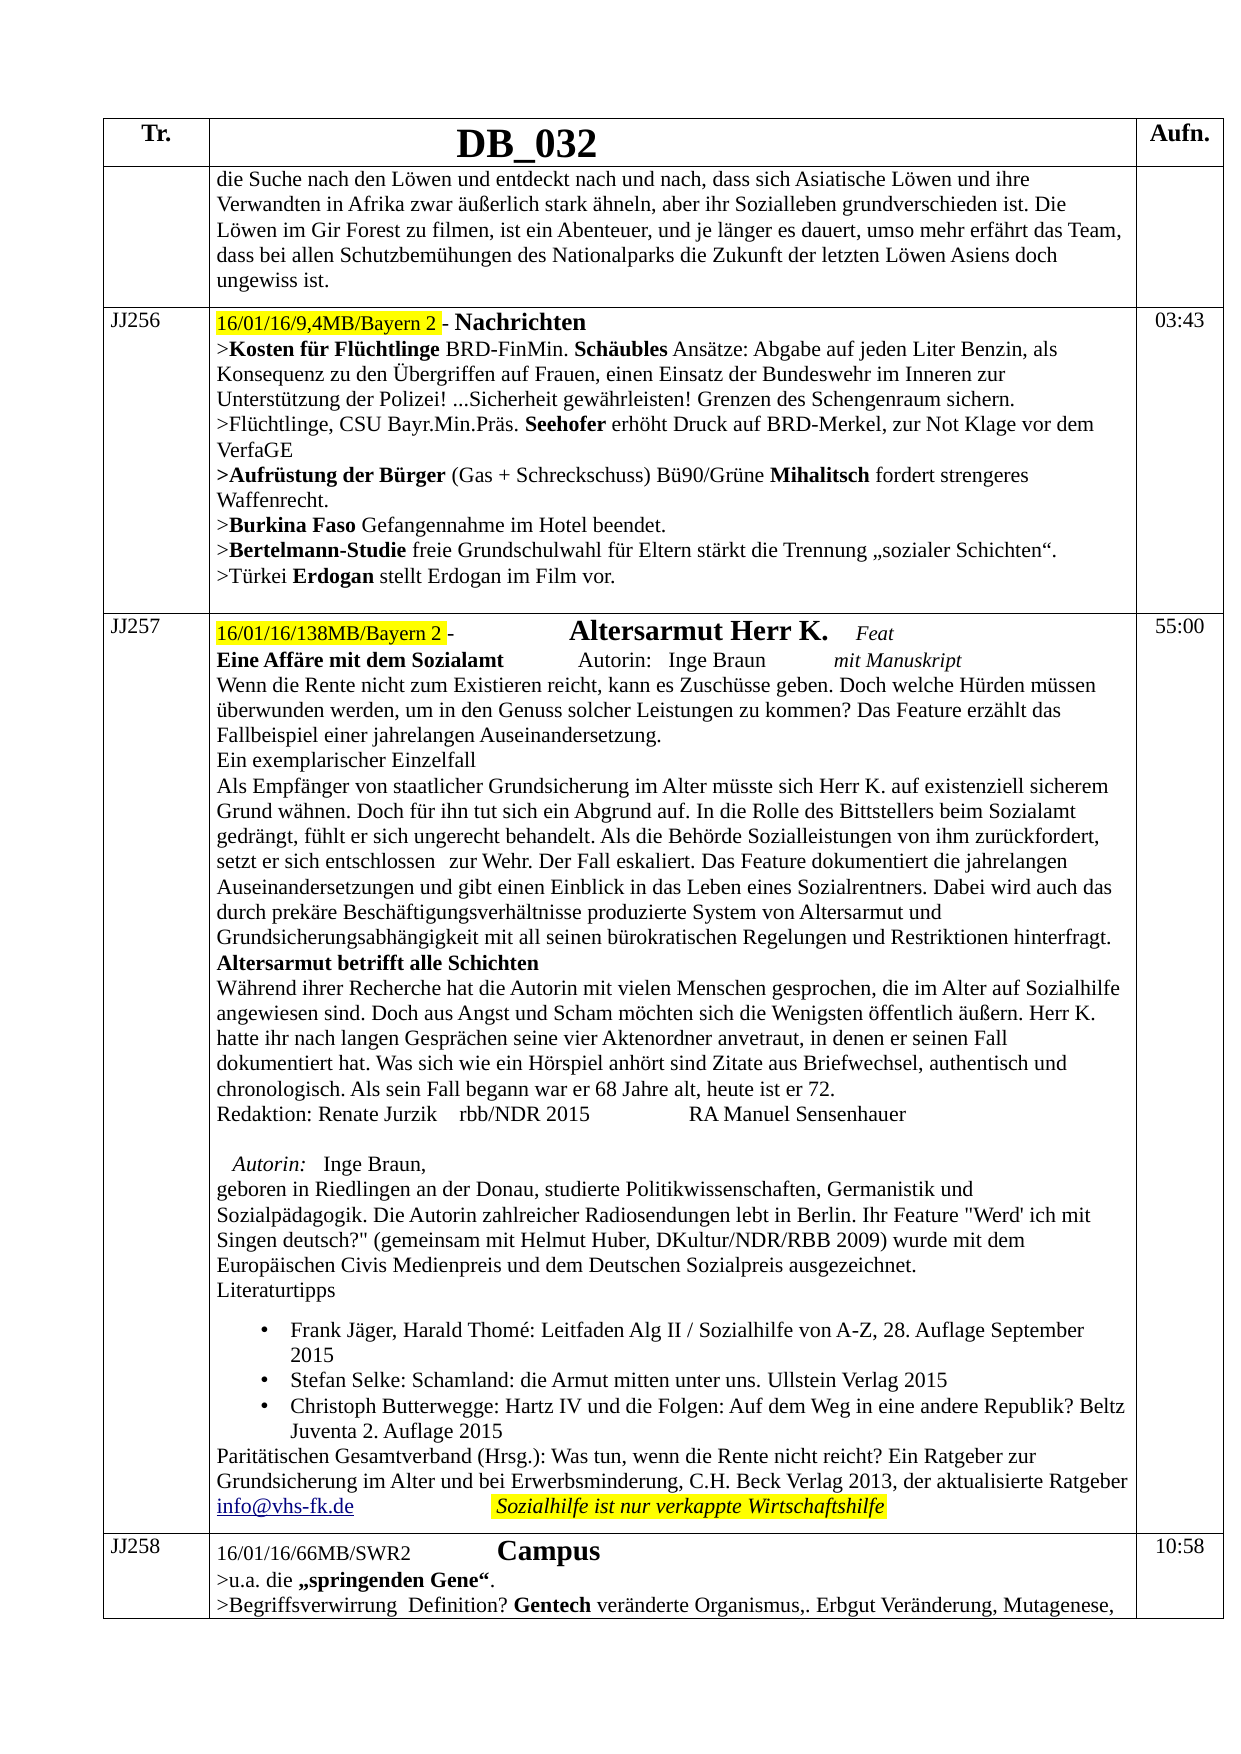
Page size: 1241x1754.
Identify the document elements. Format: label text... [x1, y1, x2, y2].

table_cell JJ258 [104, 1534, 209, 1617]
table_cell JJ257 [104, 614, 209, 1533]
table_cell 16/01/16/66MB/SWR2 Campus >u.a. die „springenden Gene“. >Begriffsverwirrung Definition? Gentech veränderte Organismus,. Erbgut Veränderung, Mutagenese, [210, 1534, 1136, 1617]
table_cell 16/01/16/138MB/Bayern 2 - Altersarmut Herr K. Feat Eine Affäre mit dem Sozialamt Autorin: Inge Braun mit Manuskript Wenn die Rente nicht zum Existieren reicht, kann es Zuschüsse geben. Doch welche Hürden müssen überwunden werden, um in den Genuss solcher Leistungen zu kommen? Das Feature erzählt das Fallbeispiel einer jahrelangen Auseinandersetzung. Ein exemplarischer Einzelfall Als Empfänger von staatlicher Grundsicherung im Alter müsste sich Herr K. auf existenziell sicherem Grund wähnen. Doch für ihn tut sich ein Abgrund auf. In die Rolle des Bittstellers beim Sozialamt gedrängt, fühlt er sich ungerecht behandelt. Als die Behörde Sozialleistungen von ihm zurückfordert, setzt er sich entschlossen zur Wehr. Der Fall eskaliert. Das Feature dokumentiert die jahrelangen Auseinandersetzungen und gibt einen Einblick in das Leben eines Sozialrentners. Dabei wird auch das durch prekäre Beschäftigungsverhältnisse produzierte System von Altersarmut und Grundsicherungsabhängigkeit mit all seinen bürokratischen Regelungen und Restriktionen hinterfragt. Altersarmut betrifft alle Schichten Während ihrer Recherche hat die Autorin mit vielen Menschen gesprochen, die im Alter auf Sozialhilfe angewiesen sind. Doch aus Angst und Scham möchten sich die Wenigsten öffentlich äußern. Herr K. hatte ihr nach langen Gesprächen seine vier Aktenordner anvetraut, in denen er seinen Fall dokumentiert hat. Was sich wie ein Hörspiel anhört sind Zitate aus Briefwechsel, authentisch und chronologisch. Als sein Fall begann war er 68 Jahre alt, heute ist er 72. Redaktion: Renate Jurzik rbb/NDR 2015 RA Manuel Sensenhauer Autorin: Inge Braun, geboren in Riedlingen an der Donau, studierte Politikwissenschaften, Germanistik und Sozialpädagogik. Die Autorin zahlreicher Radiosendungen lebt in Berlin. Ihr Feature "Werd' ich mit Singen deutsch?" (gemeinsam mit Helmut Huber, DKultur/NDR/RBB 2009) wurde mit dem Europäischen Civis Medienpreis und dem Deutschen Sozialpreis ausgezeichnet. Literaturtipps Frank Jäger, Harald Thomé: Leitfaden Alg II / Sozialhilfe von A-Z, 28. Auflage September 2015 Stefan Selke: Schamland: die Armut mitten unter uns. Ullstein Verlag 2015 Christoph Butterwegge: Hartz IV und die Folgen: Auf dem Weg in eine andere Republik? Beltz Juventa 2. Auflage 2015 Paritätischen Gesamtverband (Hrsg.): Was tun, wenn die Rente nicht reicht? Ein Ratgeber zur Grundsicherung im Alter und bei Erwerbsminderung, C.H. Beck Verlag 2013, der aktualisierte Ratgeber info@vhs-fk.de Sozialhilfe ist nur verkappte Wirtschaftshilfe [210, 614, 1136, 1533]
table_header DB_032 [210, 119, 1136, 166]
table_cell JJ256 [104, 308, 209, 613]
table_cell 55:00 [1137, 614, 1223, 1533]
table_header Tr. [104, 119, 209, 166]
table_cell [1137, 167, 1223, 307]
table_header Aufn. [1137, 119, 1223, 166]
table_cell 16/01/16/9,4MB/Bayern 2 - Nachrichten >Kosten für Flüchtlinge BRD-FinMin. Schäubles Ansätze: Abgabe auf jeden Liter Benzin, als Konsequenz zu den Übergriffen auf Frauen, einen Einsatz der Bundeswehr im Inneren zur Unterstützung der Polizei! ...Sicherheit gewährleisten! Grenzen des Schengenraum sichern. >Flüchtlinge, CSU Bayr.Min.Präs. Seehofer erhöht Druck auf BRD-Merkel, zur Not Klage vor dem VerfaGE >Aufrüstung der Bürger (Gas + Schreckschuss) Bü90/Grüne Mihalitsch fordert strengeres Waffenrecht. >Burkina Faso Gefangennahme im Hotel beendet. >Bertelmann-Studie freie Grundschulwahl für Eltern stärkt die Trennung „sozialer Schichten“. >Türkei Erdogan stellt Erdogan im Film vor. [210, 308, 1136, 613]
table_cell 03:43 [1137, 308, 1223, 613]
table_cell die Suche nach den Löwen und entdeckt nach und nach, dass sich Asiatische Löwen und ihre Verwandten in Afrika zwar äußerlich stark ähneln, aber ihr Sozialleben grundverschieden ist. Die Löwen im Gir Forest zu filmen, ist ein Abenteuer, und je länger es dauert, umso mehr erfährt das Team, dass bei allen Schutzbemühungen des Nationalparks die Zukunft der letzten Löwen Asiens doch ungewiss ist. [210, 167, 1136, 307]
table_cell 10:58 [1137, 1534, 1223, 1617]
table_cell [104, 167, 209, 307]
